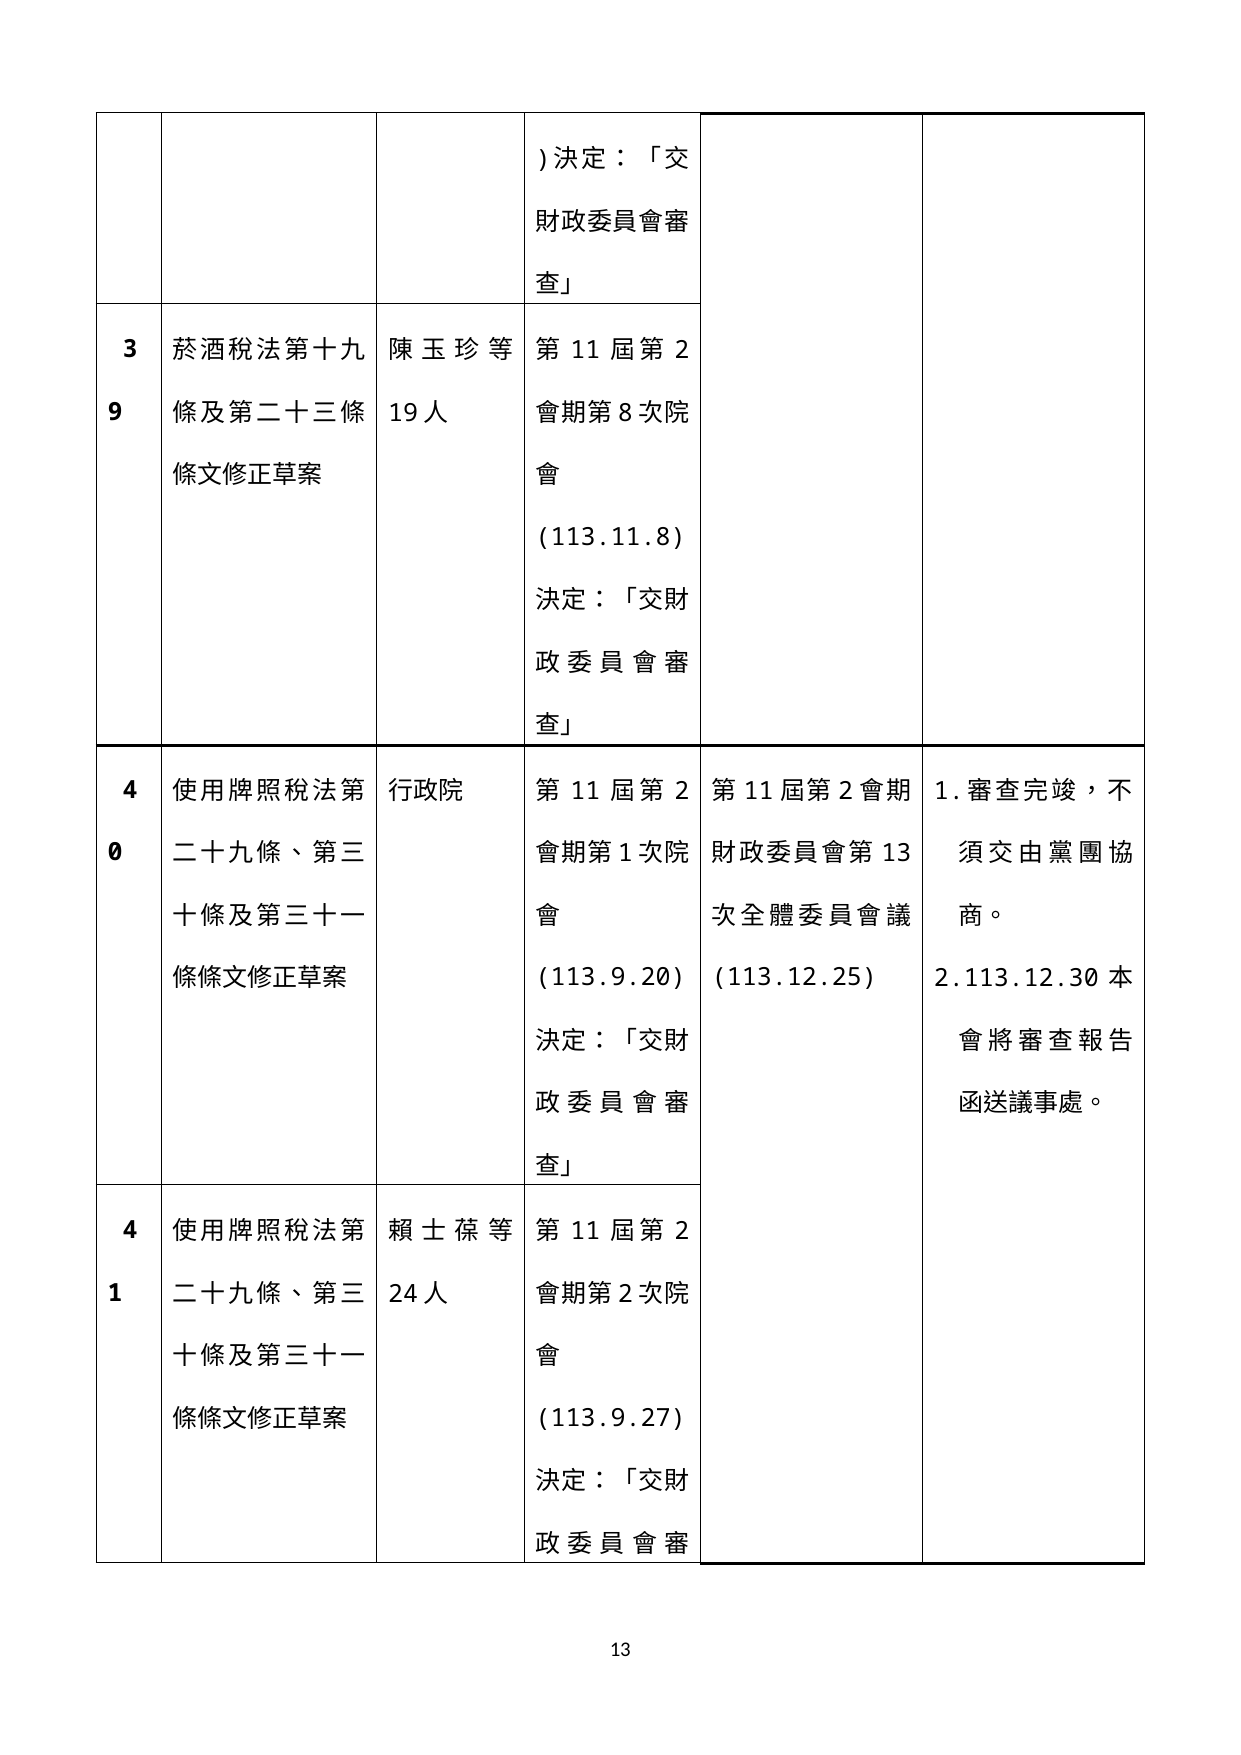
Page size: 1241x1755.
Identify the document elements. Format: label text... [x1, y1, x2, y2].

table_cell 使用牌照稅法第二十九條、第三十條及第三十一條條文修正草案 [162, 747, 376, 1184]
table_cell 第11屆第2會期財政委員會第13次全體委員會議(113.12.25) [701, 747, 922, 1562]
table_cell 1.審查完竣，不須交由黨團協商。 2.113.12.30本會將審查報告函送議事處。 [923, 747, 1144, 1562]
table_cell )決定：「交財政委員會審查」 [525, 113, 700, 303]
table_cell [97, 1185, 161, 1562]
table_cell [97, 304, 161, 743]
table_cell [923, 115, 1144, 743]
table_cell 第11屆第2會期第1次院會(113.9.20)決定：「交財政委員會審查」 [525, 747, 700, 1184]
table_cell 第11屆第2會期第8次院會(113.11.8)決定：「交財政委員會審查」 [525, 304, 700, 743]
table_cell 第11屆第2會期第2次院會(113.9.27)決定：「交財政委員會審 [525, 1185, 700, 1562]
table_cell [97, 747, 161, 1184]
table_cell 行政院 [377, 747, 524, 1184]
table_cell [377, 113, 524, 303]
table_cell [701, 115, 922, 743]
table_cell 使用牌照稅法第二十九條、第三十條及第三十一條條文修正草案 [162, 1185, 376, 1562]
table_cell 陳玉珍等19人 [377, 304, 524, 743]
table_cell [97, 113, 161, 303]
table_cell [162, 113, 376, 303]
table_cell 菸酒稅法第十九條及第二十三條條文修正草案 [162, 304, 376, 743]
table_cell 賴士葆等24人 [377, 1185, 524, 1562]
